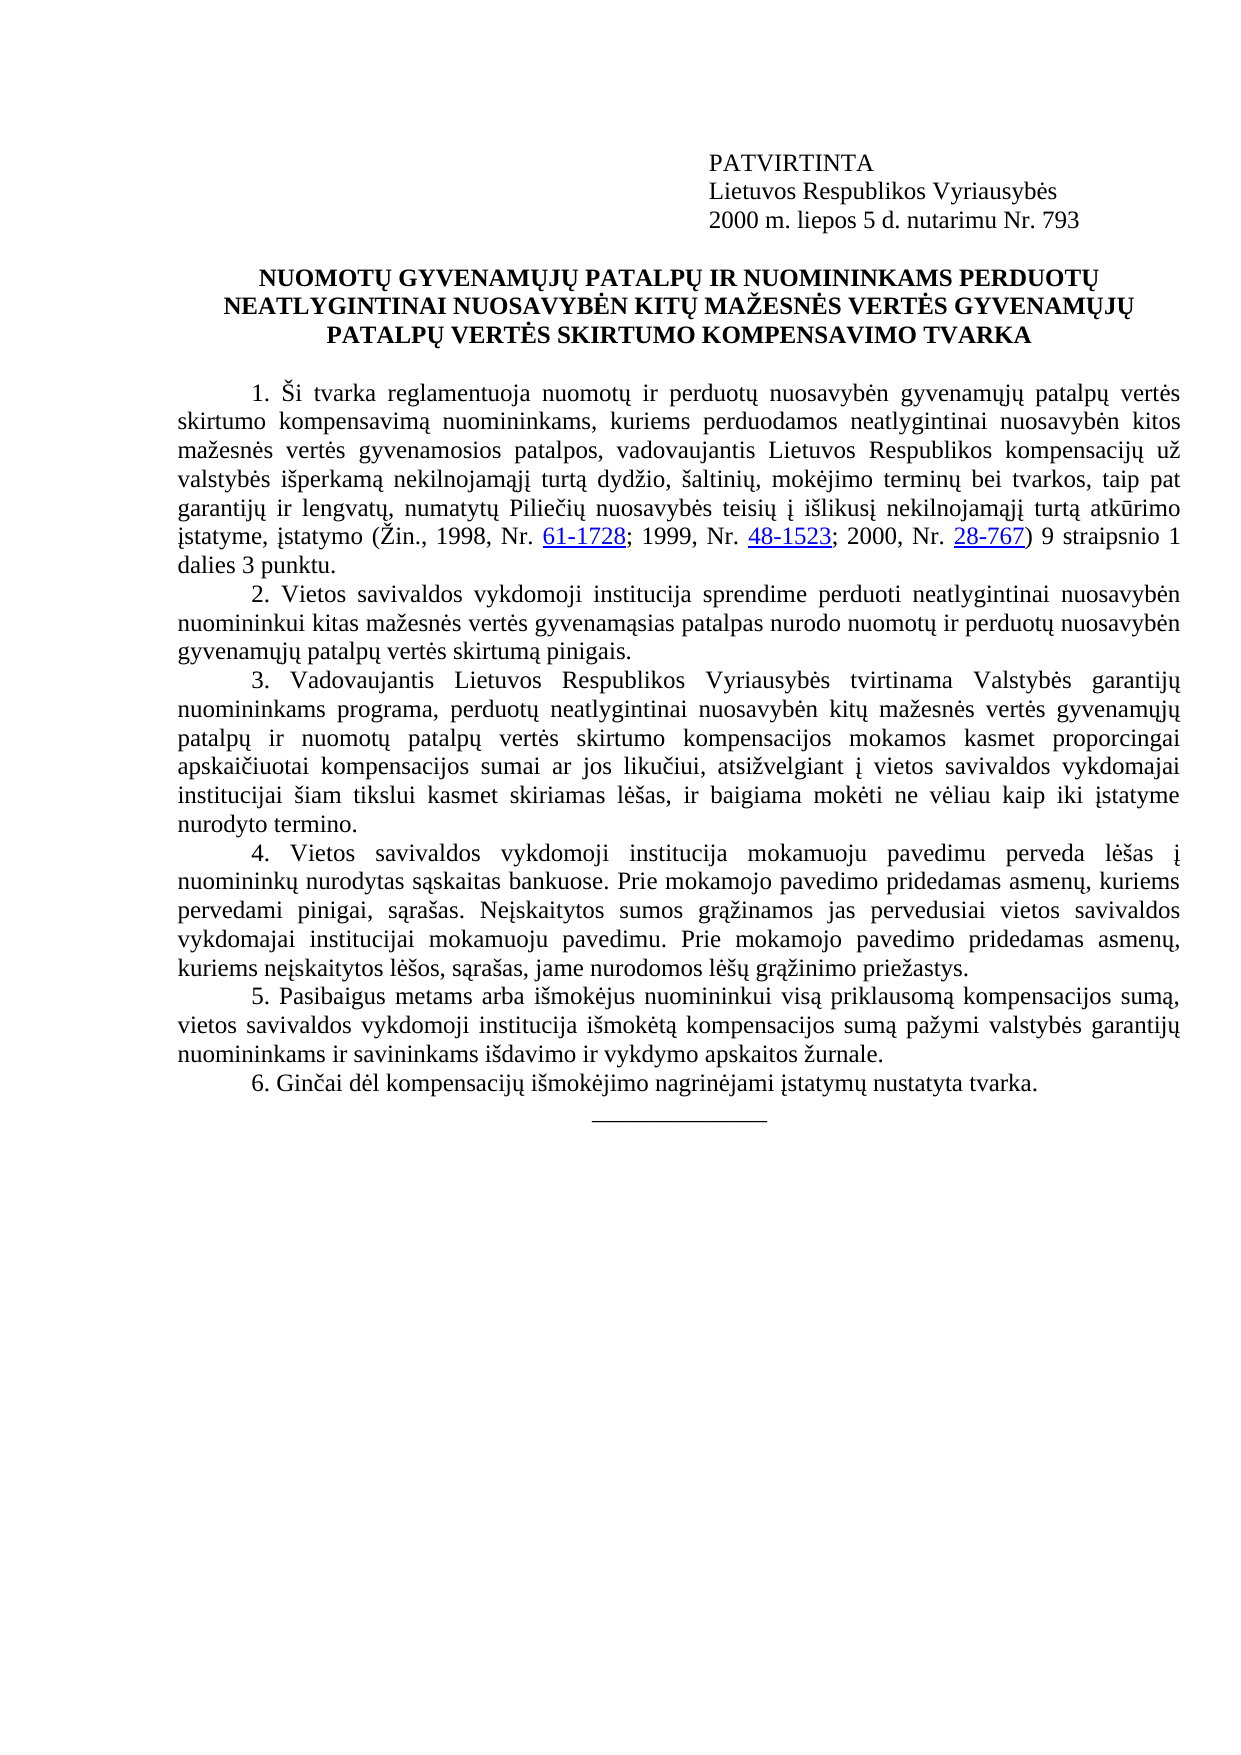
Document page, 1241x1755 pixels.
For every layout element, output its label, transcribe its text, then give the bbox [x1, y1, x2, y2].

text 6. Ginčai dėl kompensacijų išmokėjimo nagrinėjami įstatymų nustatyta tvarka. [177, 1068, 1181, 1096]
text ______________ [177, 1096, 1181, 1125]
text 2. Vietos savivaldos vykdomoji institucija sprendime perduoti neatlygintinai nuosavybėn nuomininkui kitas mažesnės vertės gyvenamąsias patalpas nurodo nuomotų ir perduotų nuosavybėn gyvenamųjų patalpų vertės skirtumą pinigais. [177, 579, 1181, 665]
text 5. Pasibaigus metams arba išmokėjus nuomininkui visą priklausomą kompensacijos sumą, vietos savivaldos vykdomoji institucija išmokėtą kompensacijos sumą pažymi valstybės garantijų nuomininkams ir savininkams išdavimo ir vykdymo apskaitos žurnale. [177, 981, 1181, 1068]
text 2000 m. liepos 5 d. nutarimu Nr. 793 [177, 205, 1181, 234]
text 3. Vadovaujantis Lietuvos Respublikos Vyriausybės tvirtinama Valstybės garantijų nuomininkams programa, perduotų neatlygintinai nuosavybėn kitų mažesnės vertės gyvenamųjų patalpų ir nuomotų patalpų vertės skirtumo kompensacijos mokamos kasmet proporcingai apskaičiuotai kompensacijos sumai ar jos likučiui, atsižvelgiant į vietos savivaldos vykdomajai institucijai šiam tikslui kasmet skiriamas lėšas, ir baigiama mokėti ne vėliau kaip iki įstatyme nurodyto termino. [177, 665, 1181, 838]
text 1. Ši tvarka reglamentuoja nuomotų ir perduotų nuosavybėn gyvenamųjų patalpų vertės skirtumo kompensavimą nuomininkams, kuriems perduodamos neatlygintinai nuosavybėn kitos mažesnės vertės gyvenamosios patalpos, vadovaujantis Lietuvos Respublikos kompensacijų už valstybės išperkamą nekilnojamąjį turtą dydžio, šaltinių, mokėjimo terminų bei tvarkos, taip pat garantijų ir lengvatų, numatytų Piliečių nuosavybės teisių į išlikusį nekilnojamąjį turtą atkūrimo įstatyme, įstatymo (Žin., 1998, Nr. 61-1728; 1999, Nr. 48-1523; 2000, Nr. 28-767) 9 straipsnio 1 dalies 3 punktu. [177, 378, 1181, 579]
text NUOMOTŲ GYVENAMŲJŲ PATALPŲ IR NUOMININKAMS PERDUOTŲ NEATLYGINTINAI NUOSAVYBĖN KITŲ MAŽESNĖS VERTĖS GYVENAMŲJŲ PATALPŲ VERTĖS SKIRTUMO KOMPENSAVIMO TVARKA [177, 263, 1181, 349]
text Lietuvos Respublikos Vyriausybės [177, 176, 1181, 205]
text Patvirtinta [177, 148, 1181, 176]
text 4. Vietos savivaldos vykdomoji institucija mokamuoju pavedimu perveda lėšas į nuomininkų nurodytas sąskaitas bankuose. Prie mokamojo pavedimo pridedamas asmenų, kuriems pervedami pinigai, sąrašas. Neįskaitytos sumos grąžinamos jas pervedusiai vietos savivaldos vykdomajai institucijai mokamuoju pavedimu. Prie mokamojo pavedimo pridedamas asmenų, kuriems neįskaitytos lėšos, sąrašas, jame nurodomos lėšų grąžinimo priežastys. [177, 838, 1181, 981]
